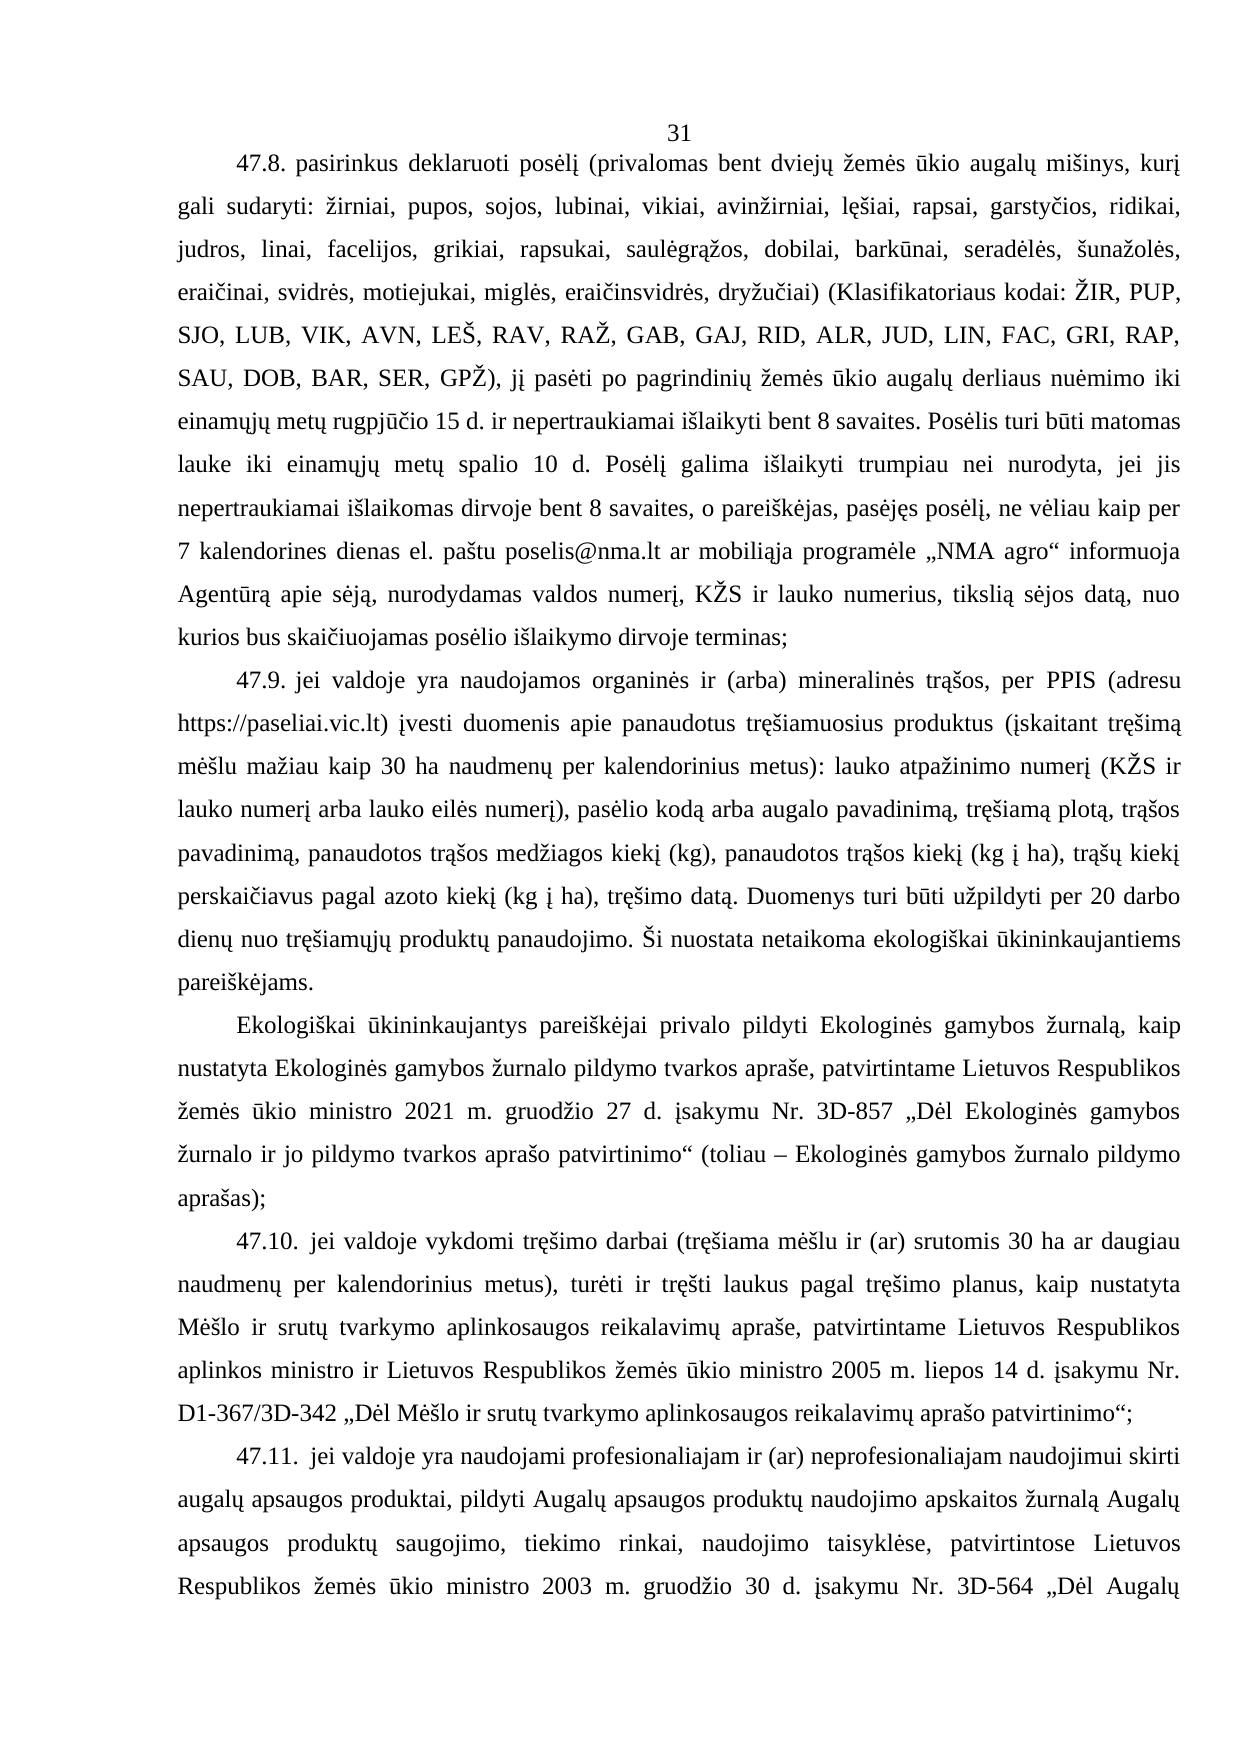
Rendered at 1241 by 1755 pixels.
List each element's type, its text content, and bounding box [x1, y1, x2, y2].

text Ekologiškai ūkininkaujantys pareiškėjai privalo pildyti Ekologinės gamybos žurnalą, kaip nustatyta Ekologinės gamybos žurnalo pildymo tvarkos apraše, patvirtintame Lietuvos Respublikos žemės ūkio ministro 2021 m. gruodžio 27 d. įsakymu Nr. 3D-857 „Dėl Ekologinės gamybos žurnalo ir jo pildymo tvarkos aprašo patvirtinimo“ (toliau – Ekologinės gamybos žurnalo pildymo aprašas); [177, 1010, 1181, 1211]
text 47.10. jei valdoje vykdomi tręšimo darbai (tręšiama mėšlu ir (ar) srutomis 30 ha ar daugiau naudmenų per kalendorinius metus), turėti ir tręšti laukus pagal tręšimo planus, kaip nustatyta Mėšlo ir srutų tvarkymo aplinkosaugos reikalavimų apraše, patvirtintame Lietuvos Respublikos aplinkos ministro ir Lietuvos Respublikos žemės ūkio ministro 2005 m. liepos 14 d. įsakymu Nr. D1-367/3D-342 „Dėl Mėšlo ir srutų tvarkymo aplinkosaugos reikalavimų aprašo patvirtinimo“; [177, 1226, 1181, 1427]
text 47.11. jei valdoje yra naudojami profesionaliajam ir (ar) neprofesionaliajam naudojimui skirti augalų apsaugos produktai, pildyti Augalų apsaugos produktų naudojimo apskaitos žurnalą Augalų apsaugos produktų saugojimo, tiekimo rinkai, naudojimo taisyklėse, patvirtintose Lietuvos Respublikos žemės ūkio ministro 2003 m. gruodžio 30 d. įsakymu Nr. 3D-564 „Dėl Augalų [177, 1441, 1181, 1599]
text 47.8. pasirinkus deklaruoti posėlį (privalomas bent dviejų žemės ūkio augalų mišinys, kurį gali sudaryti: žirniai, pupos, sojos, lubinai, vikiai, avinžirniai, lęšiai, rapsai, garstyčios, ridikai, judros, linai, facelijos, grikiai, rapsukai, saulėgrąžos, dobilai, barkūnai, seradėlės, šunažolės, eraičinai, svidrės, motiejukai, miglės, eraičinsvidrės, dryžučiai) (Klasifikatoriaus kodai: ŽIR, PUP, SJO, LUB, VIK, AVN, LEŠ, RAV, RAŽ, GAB, GAJ, RID, ALR, JUD, LIN, FAC, GRI, RAP, SAU, DOB, BAR, SER, GPŽ), jį pasėti po pagrindinių žemės ūkio augalų derliaus nuėmimo iki einamųjų metų rugpjūčio 15 d. ir nepertraukiamai išlaikyti bent 8 savaites. Posėlis turi būti matomas lauke iki einamųjų metų spalio 10 d. Posėlį galima išlaikyti trumpiau nei nurodyta, jei jis nepertraukiamai išlaikomas dirvoje bent 8 savaites, o pareiškėjas, pasėjęs posėlį, ne vėliau kaip per 7 kalendorines dienas el. paštu poselis@nma.lt ar mobiliąja programėle „NMA agro“ informuoja Agentūrą apie sėją, nurodydamas valdos numerį, KŽS ir lauko numerius, tikslią sėjos datą, nuo kurios bus skaičiuojamas posėlio išlaikymo dirvoje terminas; [177, 148, 1181, 651]
text 47.9. jei valdoje yra naudojamos organinės ir (arba) mineralinės trąšos, per PPIS (adresu https://paseliai.vic.lt) įvesti duomenis apie panaudotus tręšiamuosius produktus (įskaitant tręšimą mėšlu mažiau kaip 30 ha naudmenų per kalendorinius metus): lauko atpažinimo numerį (KŽS ir lauko numerį arba lauko eilės numerį), pasėlio kodą arba augalo pavadinimą, tręšiamą plotą, trąšos pavadinimą, panaudotos trąšos medžiagos kiekį (kg), panaudotos trąšos kiekį (kg į ha), trąšų kiekį perskaičiavus pagal azoto kiekį (kg į ha), tręšimo datą. Duomenys turi būti užpildyti per 20 darbo dienų nuo tręšiamųjų produktų panaudojimo. Ši nuostata netaikoma ekologiškai ūkininkaujantiems pareiškėjams. [177, 665, 1181, 996]
